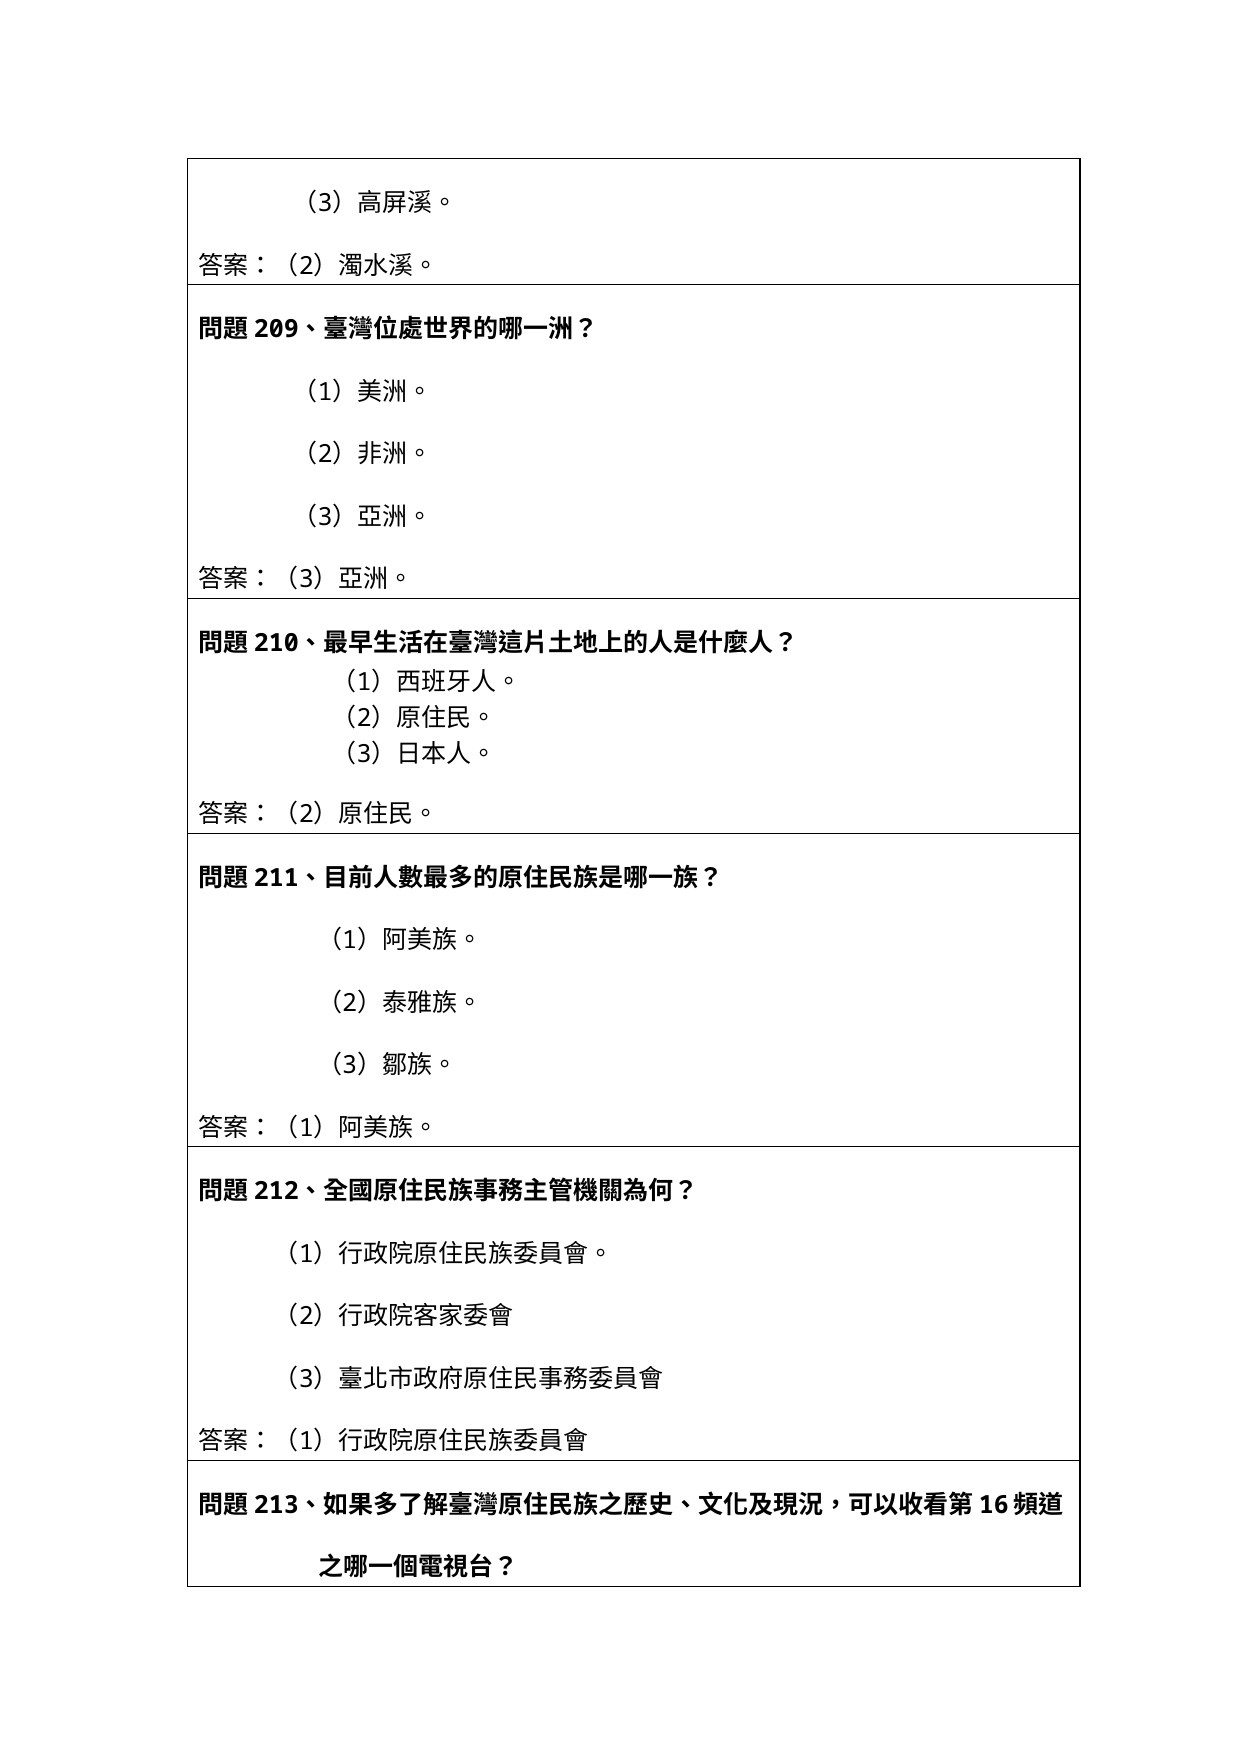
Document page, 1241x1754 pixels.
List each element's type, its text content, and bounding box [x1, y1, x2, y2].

table_cell 問題212、全國原住民族事務主管機關為何？ （1）行政院原住民族委員會。 （2）行政院客家委會 （3）臺北市政府原住民事務委員會 答案：（1）行政院原住民族委員會 [188, 1147, 1079, 1460]
table_cell （3）高屏溪。 答案：（2）濁水溪。 [188, 159, 1079, 284]
table_cell 問題213、如果多了解臺灣原住民族之歷史、文化及現況，可以收看第16頻道之哪一個電視台？ [188, 1461, 1079, 1586]
table_cell 問題210、最早生活在臺灣這片土地上的人是什麼人？ （1）西班牙人。 （2）原住民。 （3）日本人。 答案：（2）原住民。 [188, 599, 1079, 833]
table_cell 問題211、目前人數最多的原住民族是哪一族？ （1）阿美族。 （2）泰雅族。 （3）鄒族。 答案：（1）阿美族。 [188, 834, 1079, 1146]
table_cell 問題209、臺灣位處世界的哪一洲？ （1）美洲。 （2）非洲。 （3）亞洲。 答案：（3）亞洲。 [188, 285, 1079, 598]
